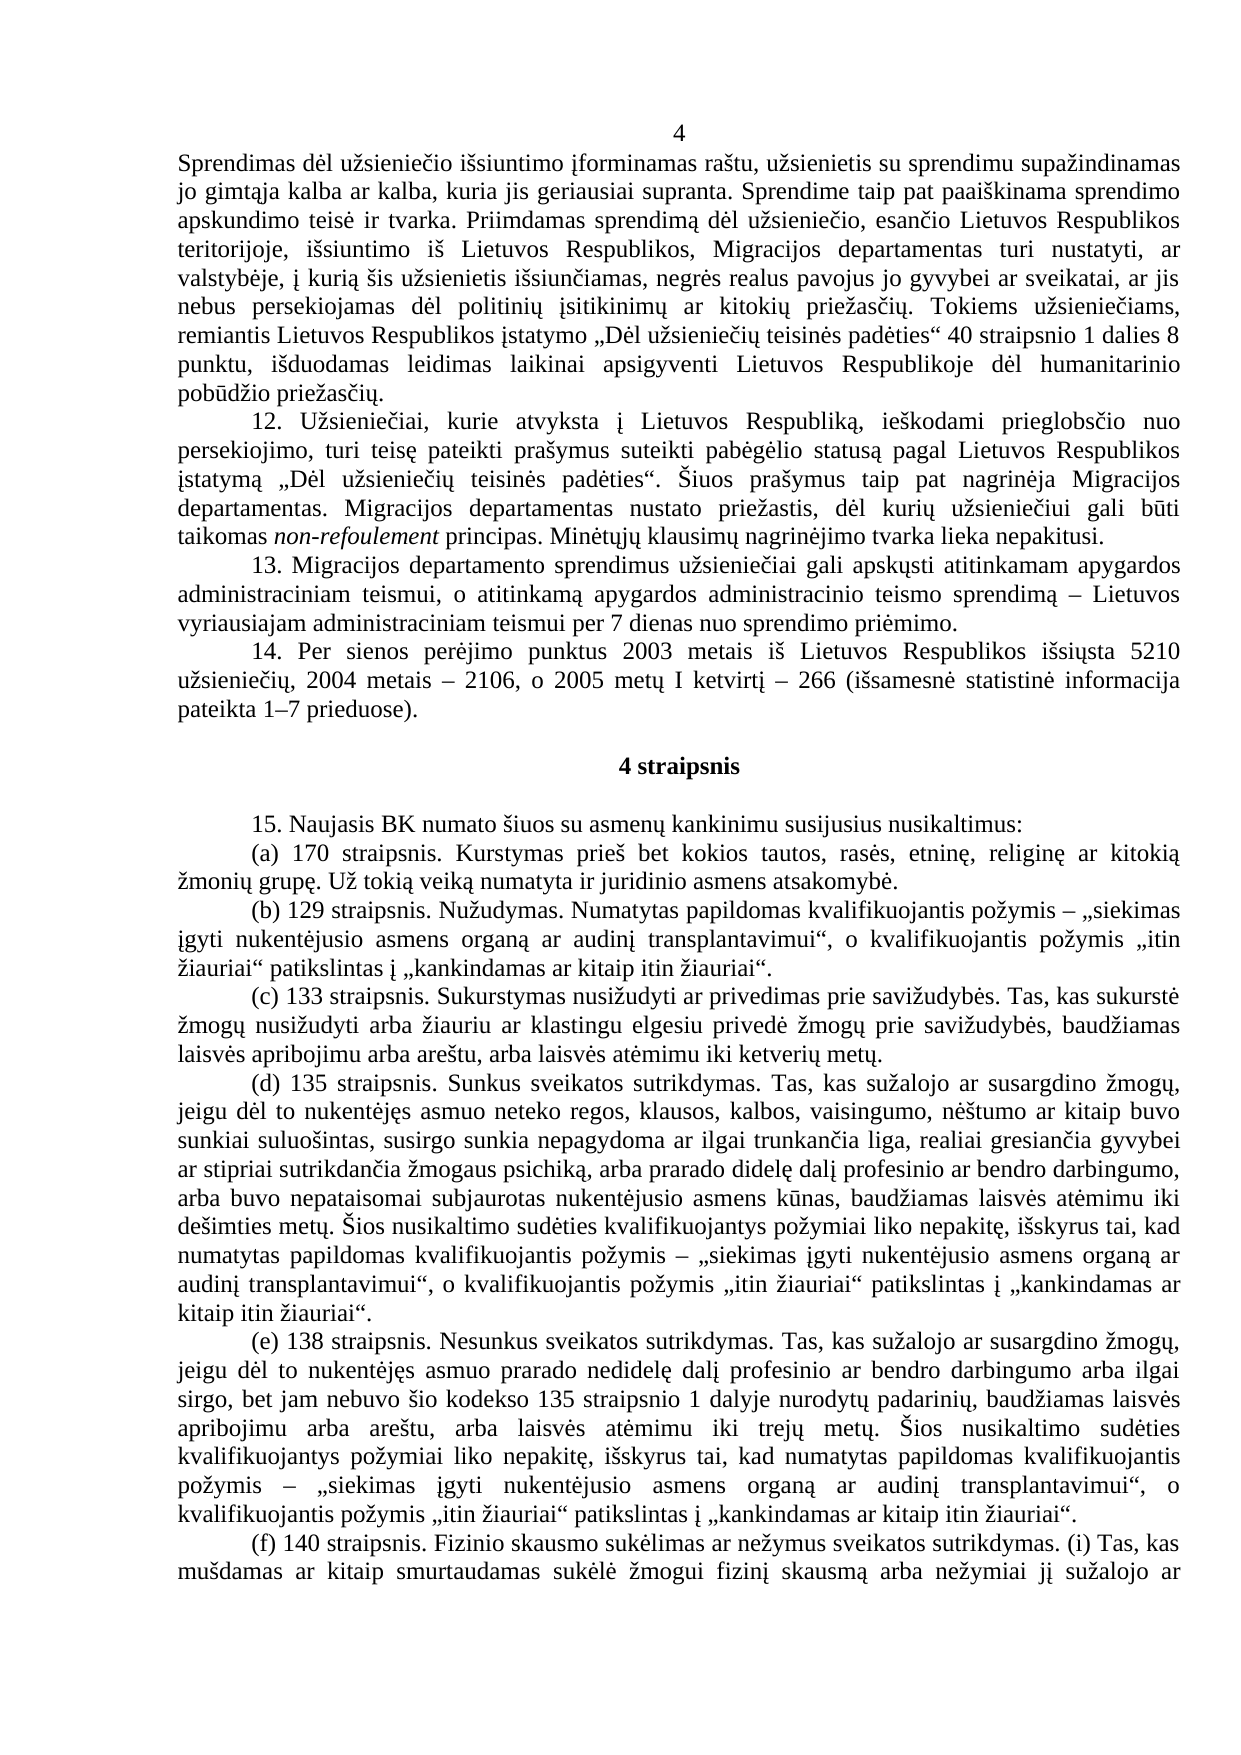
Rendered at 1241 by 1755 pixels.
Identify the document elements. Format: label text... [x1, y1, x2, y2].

text (b) 129 straipsnis. Nužudymas. Numatytas papildomas kvalifikuojantis požymis – „siekimas įgyti nukentėjusio asmens organą ar audinį transplantavimui“, o kvalifikuojantis požymis „itin žiauriai“ patikslintas į „kankindamas ar kitaip itin žiauriai“. [177, 895, 1181, 981]
text (d) 135 straipsnis. Sunkus sveikatos sutrikdymas. Tas, kas sužalojo ar susargdino žmogų, jeigu dėl to nukentėjęs asmuo neteko regos, klausos, kalbos, vaisingumo, nėštumo ar kitaip buvo sunkiai suluošintas, susirgo sunkia nepagydoma ar ilgai trunkančia liga, realiai gresiančia gyvybei ar stipriai sutrikdančia žmogaus psichiką, arba prarado didelę dalį profesinio ar bendro darbingumo, arba buvo nepataisomai subjaurotas nukentėjusio asmens kūnas, baudžiamas laisvės atėmimu iki dešimties metų. Šios nusikaltimo sudėties kvalifikuojantys požymiai liko nepakitę, išskyrus tai, kad numatytas papildomas kvalifikuojantis požymis – „siekimas įgyti nukentėjusio asmens organą ar audinį transplantavimui“, o kvalifikuojantis požymis „itin žiauriai“ patikslintas į „kankindamas ar kitaip itin žiauriai“. [177, 1068, 1181, 1326]
text (c) 133 straipsnis. Sukurstymas nusižudyti ar privedimas prie savižudybės. Tas, kas sukurstė žmogų nusižudyti arba žiauriu ar klastingu elgesiu privedė žmogų prie savižudybės, baudžiamas laisvės apribojimu arba areštu, arba laisvės atėmimu iki ketverių metų. [177, 981, 1181, 1068]
text 4 straipsnis [177, 751, 1181, 780]
text 12. Užsieniečiai, kurie atvyksta į Lietuvos Respubliką, ieškodami prieglobsčio nuo persekiojimo, turi teisę pateikti prašymus suteikti pabėgėlio statusą pagal Lietuvos Respublikos įstatymą „Dėl užsieniečių teisinės padėties“. Šiuos prašymus taip pat nagrinėja Migracijos departamentas. Migracijos departamentas nustato priežastis, dėl kurių užsieniečiui gali būti taikomas non-refoulement principas. Minėtųjų klausimų nagrinėjimo tvarka lieka nepakitusi. [177, 406, 1181, 550]
text 15. Naujasis BK numato šiuos su asmenų kankinimu susijusius nusikaltimus: [177, 809, 1181, 838]
text 13. Migracijos departamento sprendimus užsieniečiai gali apskųsti atitinkamam apygardos administraciniam teismui, o atitinkamą apygardos administracinio teismo sprendimą – Lietuvos vyriausiajam administraciniam teismui per 7 dienas nuo sprendimo priėmimo. [177, 550, 1181, 636]
text 14. Per sienos perėjimo punktus 2003 metais iš Lietuvos Respublikos išsiųsta 5210 užsieniečių, 2004 metais – 2106, o 2005 metų I ketvirtį – 266 (išsamesnė statistinė informacija pateikta 1–7 prieduose). [177, 636, 1181, 723]
text Sprendimas dėl užsieniečio išsiuntimo įforminamas raštu, užsienietis su sprendimu supažindinamas jo gimtąja kalba ar kalba, kuria jis geriausiai supranta. Sprendime taip pat paaiškinama sprendimo apskundimo teisė ir tvarka. Priimdamas sprendimą dėl užsieniečio, esančio Lietuvos Respublikos teritorijoje, išsiuntimo iš Lietuvos Respublikos, Migracijos departamentas turi nustatyti, ar valstybėje, į kurią šis užsienietis išsiunčiamas, negrės realus pavojus jo gyvybei ar sveikatai, ar jis nebus persekiojamas dėl politinių įsitikinimų ar kitokių priežasčių. Tokiems užsieniečiams, remiantis Lietuvos Respublikos įstatymo „Dėl užsieniečių teisinės padėties“ 40 straipsnio 1 dalies 8 punktu, išduodamas leidimas laikinai apsigyventi Lietuvos Respublikoje dėl humanitarinio pobūdžio priežasčių. [177, 148, 1181, 406]
text (a) 170 straipsnis. Kurstymas prieš bet kokios tautos, rasės, etninę, religinę ar kitokią žmonių grupę. Už tokią veiką numatyta ir juridinio asmens atsakomybė. [177, 838, 1181, 895]
text (f) 140 straipsnis. Fizinio skausmo sukėlimas ar nežymus sveikatos sutrikdymas. (i) Tas, kas mušdamas ar kitaip smurtaudamas sukėlė žmogui fizinį skausmą arba nežymiai jį sužalojo ar [177, 1528, 1181, 1585]
text (e) 138 straipsnis. Nesunkus sveikatos sutrikdymas. Tas, kas sužalojo ar susargdino žmogų, jeigu dėl to nukentėjęs asmuo prarado nedidelę dalį profesinio ar bendro darbingumo arba ilgai sirgo, bet jam nebuvo šio kodekso 135 straipsnio 1 dalyje nurodytų padarinių, baudžiamas laisvės apribojimu arba areštu, arba laisvės atėmimu iki trejų metų. Šios nusikaltimo sudėties kvalifikuojantys požymiai liko nepakitę, išskyrus tai, kad numatytas papildomas kvalifikuojantis požymis – „siekimas įgyti nukentėjusio asmens organą ar audinį transplantavimui“, o kvalifikuojantis požymis „itin žiauriai“ patikslintas į „kankindamas ar kitaip itin žiauriai“. [177, 1326, 1181, 1528]
